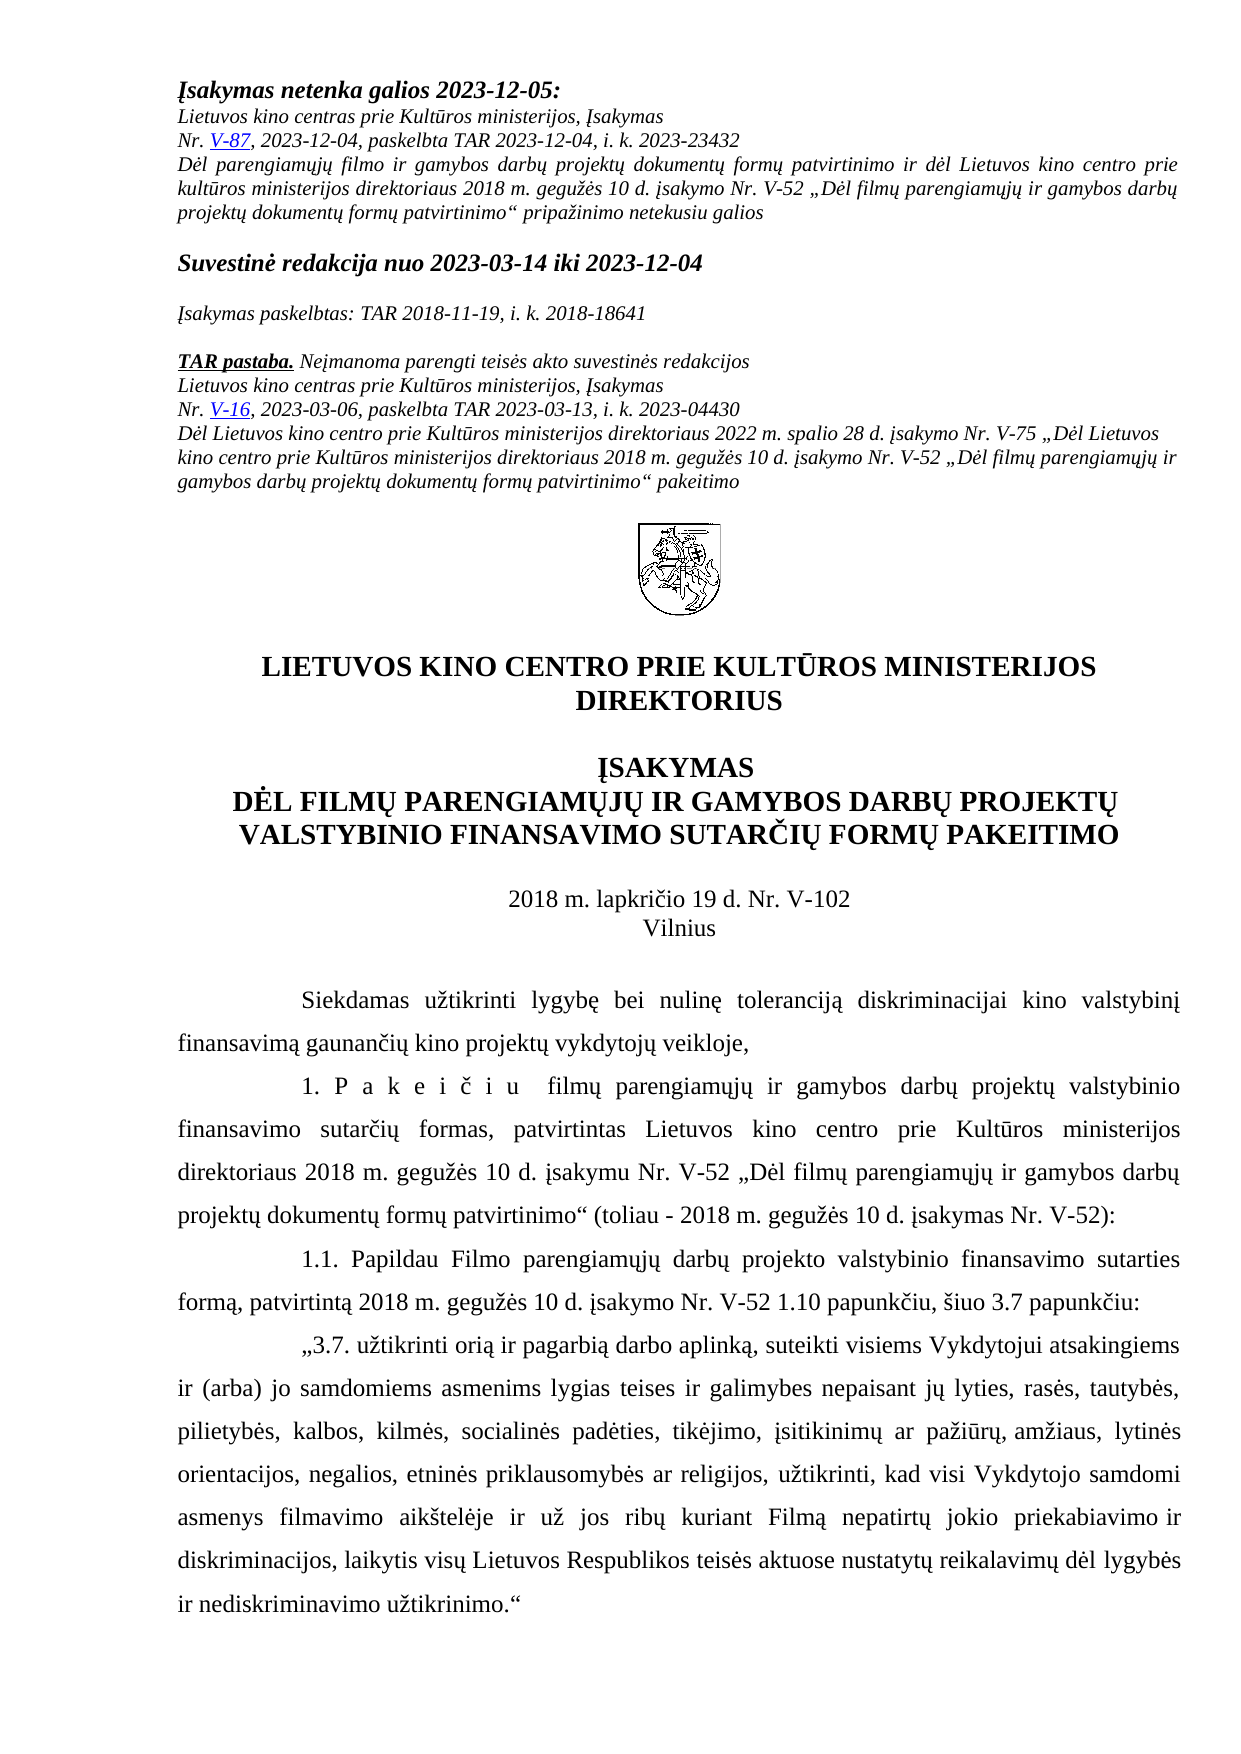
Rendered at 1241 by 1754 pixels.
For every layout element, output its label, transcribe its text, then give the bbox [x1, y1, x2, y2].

text 2018 m. lapkričio 19 d. Nr. V-102 [177, 884, 1181, 913]
text Dėl parengiamųjų filmo ir gamybos darbų projektų dokumentų formų patvirtinimo ir dėl Lietuvos kino centro prie kultūros ministerijos direktoriaus 2018 m. gegužės 10 d. įsakymo Nr. V-52 „Dėl filmų parengiamųjų ir gamybos darbų projektų dokumentų formų patvirtinimo“ pripažinimo netekusiu galios [177, 152, 1181, 224]
text LIETUVOS KINO CENTRO PRIE KULTŪROS MINISTERIJOS [177, 649, 1181, 683]
text Nr. V-16, 2023-03-06, paskelbta TAR 2023-03-13, i. k. 2023-04430 [177, 397, 1181, 421]
text ĮSAKYMAS [177, 750, 1181, 784]
text Nr. V-87, 2023-12-04, paskelbta TAR 2023-12-04, i. k. 2023-23432 [177, 128, 1181, 152]
text 1.1. Papildau Filmo parengiamųjų darbų projekto valstybinio finansavimo sutarties formą, patvirtintą 2018 m. gegužės 10 d. įsakymo Nr. V-52 1.10 papunkčiu, šiuo 3.7 papunkčiu: [177, 1244, 1181, 1316]
text Dėl Lietuvos kino centro prie Kultūros ministerijos direktoriaus 2022 m. spalio 28 d. įsakymo Nr. V-75 „Dėl Lietuvos kino centro prie Kultūros ministerijos direktoriaus 2018 m. gegužės 10 d. įsakymo Nr. V-52 „Dėl filmų parengiamųjų ir gamybos darbų projektų dokumentų formų patvirtinimo“ pakeitimo [177, 421, 1181, 493]
text Suvestinė redakcija nuo 2023-03-14 iki 2023-12-04 [177, 248, 1181, 277]
text DĖL FILMŲ PARENGIAMŲJŲ IR GAMYBOS DARBŲ PROJEKTŲ [177, 784, 1181, 817]
text „3.7. užtikrinti orią ir pagarbią darbo aplinką, suteikti visiems Vykdytojui atsakingiems ir (arba) jo samdomiems asmenims lygias teises ir galimybes nepaisant jų lyties, rasės, tautybės, pilietybės, kalbos, kilmės, socialinės padėties, tikėjimo, įsitikinimų ar pažiūrų, amžiaus, lytinės orientacijos, negalios, etninės priklausomybės ar religijos, užtikrinti, kad visi Vykdytojo samdomi asmenys filmavimo aikštelėje ir už jos ribų kuriant Filmą nepatirtų jokio priekabiavimo ir diskriminacijos, laikytis visų Lietuvos Respublikos teisės aktuose nustatytų reikalavimų dėl lygybės ir nediskriminavimo užtikrinimo.“ [177, 1330, 1181, 1617]
text VALSTYBINIO FINANSAVIMO SUTARČIŲ FORMŲ PAKEITIMO [177, 817, 1181, 851]
text TAR pastaba. Neįmanoma parengti teisės akto suvestinės redakcijos [177, 349, 1181, 373]
text Įsakymas netenka galios 2023-12-05: [177, 75, 1181, 104]
text 1. P a k e i č i u filmų parengiamųjų ir gamybos darbų projektų valstybinio finansavimo sutarčių formas, patvirtintas Lietuvos kino centro prie Kultūros ministerijos direktoriaus 2018 m. gegužės 10 d. įsakymu Nr. V-52 „Dėl filmų parengiamųjų ir gamybos darbų projektų dokumentų formų patvirtinimo“ (toliau - 2018 m. gegužės 10 d. įsakymas Nr. V-52): [177, 1071, 1181, 1229]
text Įsakymas paskelbtas: TAR 2018-11-19, i. k. 2018-18641 [177, 301, 1181, 325]
text DIREKTORIUS [177, 683, 1181, 717]
text Vilnius [177, 913, 1181, 942]
text Lietuvos kino centras prie Kultūros ministerijos, Įsakymas [177, 104, 1181, 128]
text Lietuvos kino centras prie Kultūros ministerijos, Įsakymas [177, 373, 1181, 397]
text Siekdamas užtikrinti lygybę bei nulinę toleranciją diskriminacijai kino valstybinį finansavimą gaunančių kino projektų vykdytojų veikloje, [177, 985, 1181, 1057]
